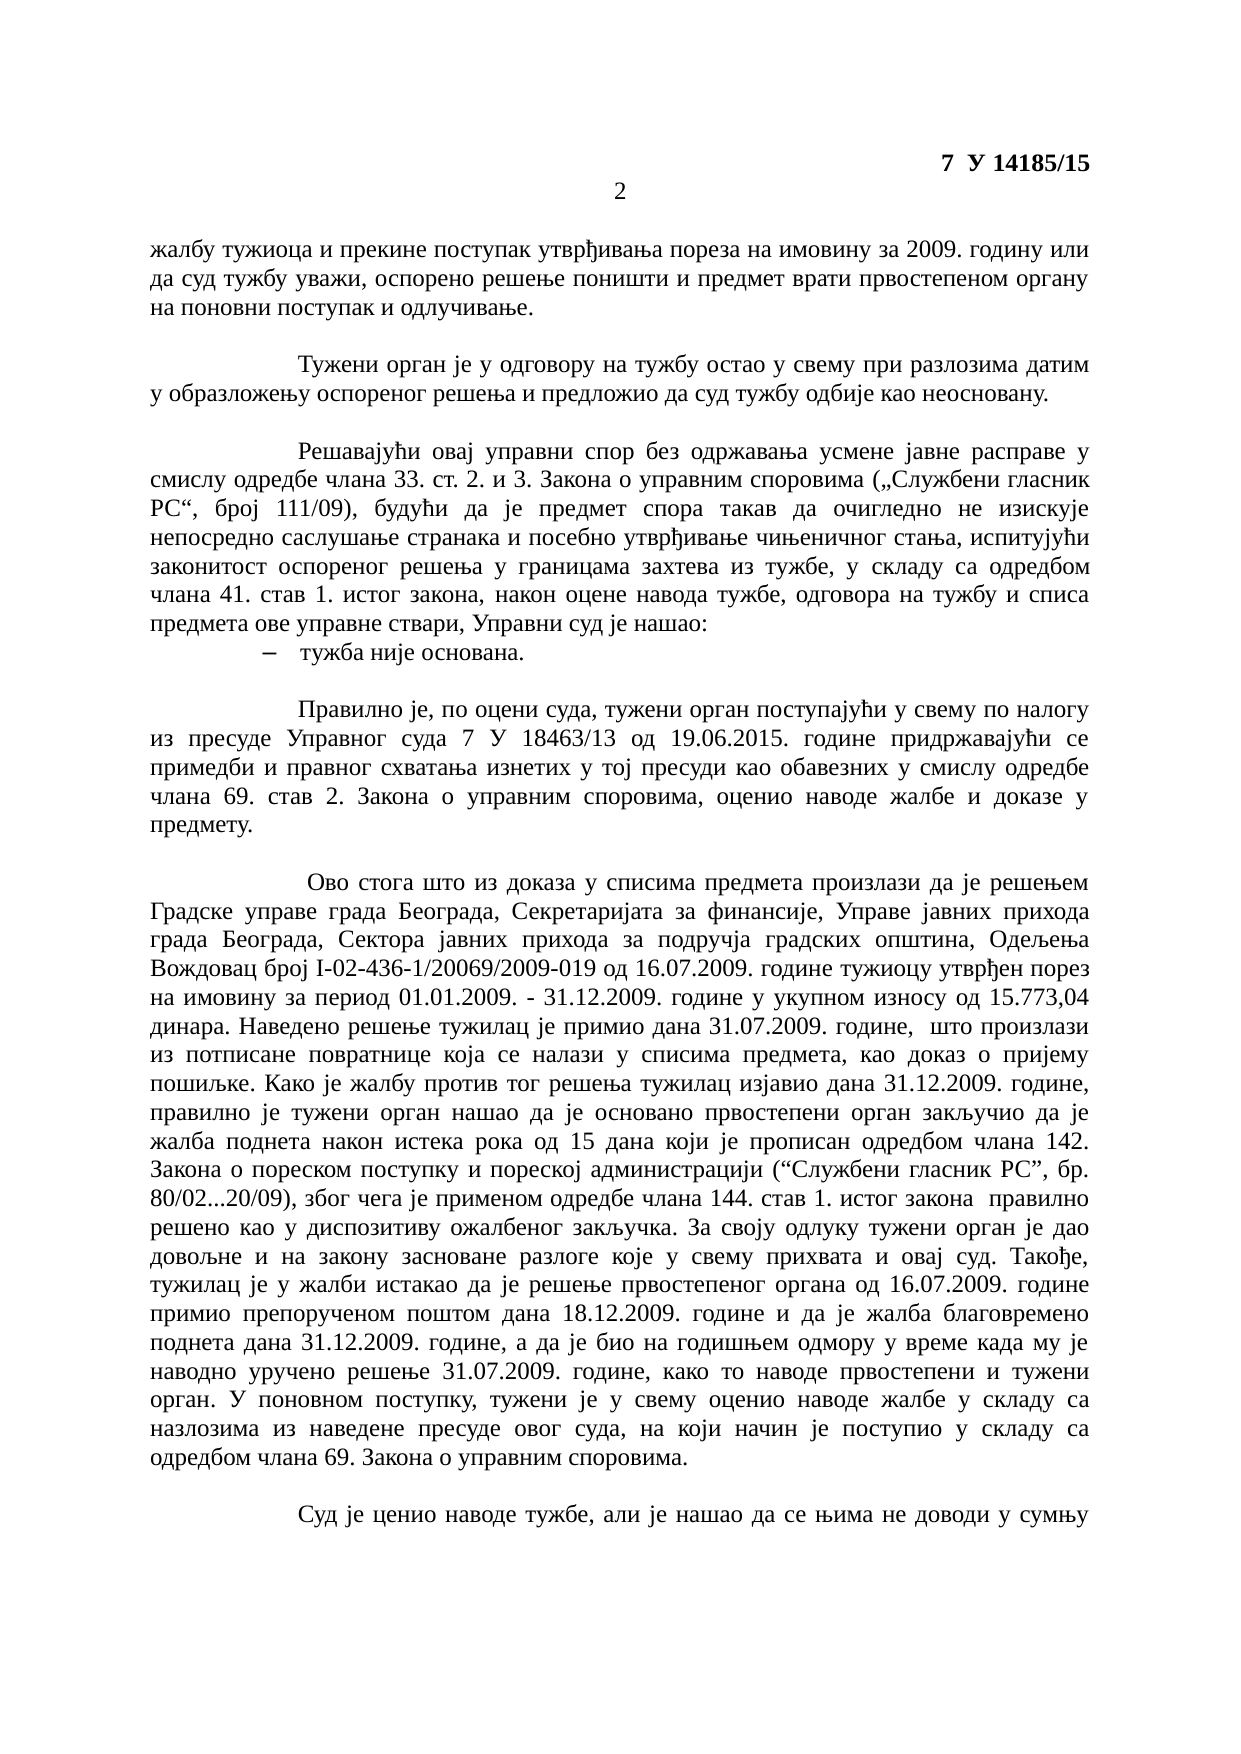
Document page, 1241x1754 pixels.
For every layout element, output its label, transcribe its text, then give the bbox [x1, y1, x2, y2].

text Решавајући овај управни спор без одржавања усмене јавне расправе у смислу одредбе члана 33. ст. 2. и 3. Закона о управним споровима („Службени гласник РС“, број 111/09), будући да је предмет спора такав да очигледно не изискује непосредно саслушање странака и посебно утврђивање чињеничног стања, испитујући законитост оспореног решења у границама захтева из тужбе, у складу са одредбом члaнa 41. став 1. истог закона, након оцене навода тужбе, одговора на тужбу и списа предмета ове управне ствари, Управни суд је нашао: [150, 436, 1090, 637]
list тужба није основана. [262, 637, 1090, 666]
text Суд је ценио наводе тужбе, али је нашао да се њима не доводи у сумњу [150, 1499, 1090, 1528]
text Правилно је, по оцени суда, тужени орган поступајући у свему по налогу из пресуде Управног суда 7 У 18463/13 од 19.06.2015. године придржавајући се примедби и правног схватања изнетих у тој пресуди као обавезних у смислу одредбе члана 69. став 2. Закона о управним споровима, оценио наводе жалбе и доказе у предмету. [150, 694, 1090, 838]
text Тужени орган је у одговору на тужбу остао у свему при разлозима датим у образложењу оспореног решења и предложио да суд тужбу одбије као неосновану. [150, 349, 1090, 407]
text Ово стога што из доказа у списима предмета произлази да је решењем Градске управе града Београда, Секретаријата за финансије, Управе јавних прихода града Београда, Сектора јавних прихода за подручја градских општина, Одељења Вождовац број I-02-436-1/20069/2009-019 од 16.07.2009. године тужиоцу утврђен порез на имовину за период 01.01.2009. - 31.12.2009. године у укупном износу од 15.773,04 динара. Наведено решење тужилац је примио дана 31.07.2009. године, што произлази из потписане повратнице која се налази у списима предмета, као доказ о пријему пошиљке. Како је жалбу против тог решења тужилац изјавио дана 31.12.2009. године, правилно је тужени орган нашао да је основано првостепени орган закључио да је жалба поднета након истека рока од 15 дана који је прописан одредбом члана 142. Закона о пореском поступку и пореској администрацији (“Службени гласник РС”, бр. 80/02...20/09), због чега је применом одредбе члана 144. став 1. истог закона правилно решено као у диспозитиву ожалбеног закључка. За своју одлуку тужени орган је дао довољне и на закону засноване разлоге које у свему прихвата и овај суд. Такође, тужилац је у жалби истакао да је решење првостепеног органа од 16.07.2009. године примио препорученом поштом дана 18.12.2009. године и да је жалба благовремено поднета дана 31.12.2009. године, а да је био на годишњем одмору у време када му је наводно уручено решење 31.07.2009. године, како то наводе првостепени и тужени орган. У поновном поступку, тужени је у свему оценио наводе жалбе у складу са назлозима из наведене пресуде овог суда, на који начин је поступио у складу са одредбом члана 69. Закона о управним споровима. [150, 867, 1090, 1471]
text жалбу тужиоца и прекине поступак утврђивања пореза на имовину за 2009. годину или да суд тужбу уважи, оспорено решење поништи и предмет врати првостепеном органу на поновни поступак и одлучивање. [150, 234, 1090, 321]
